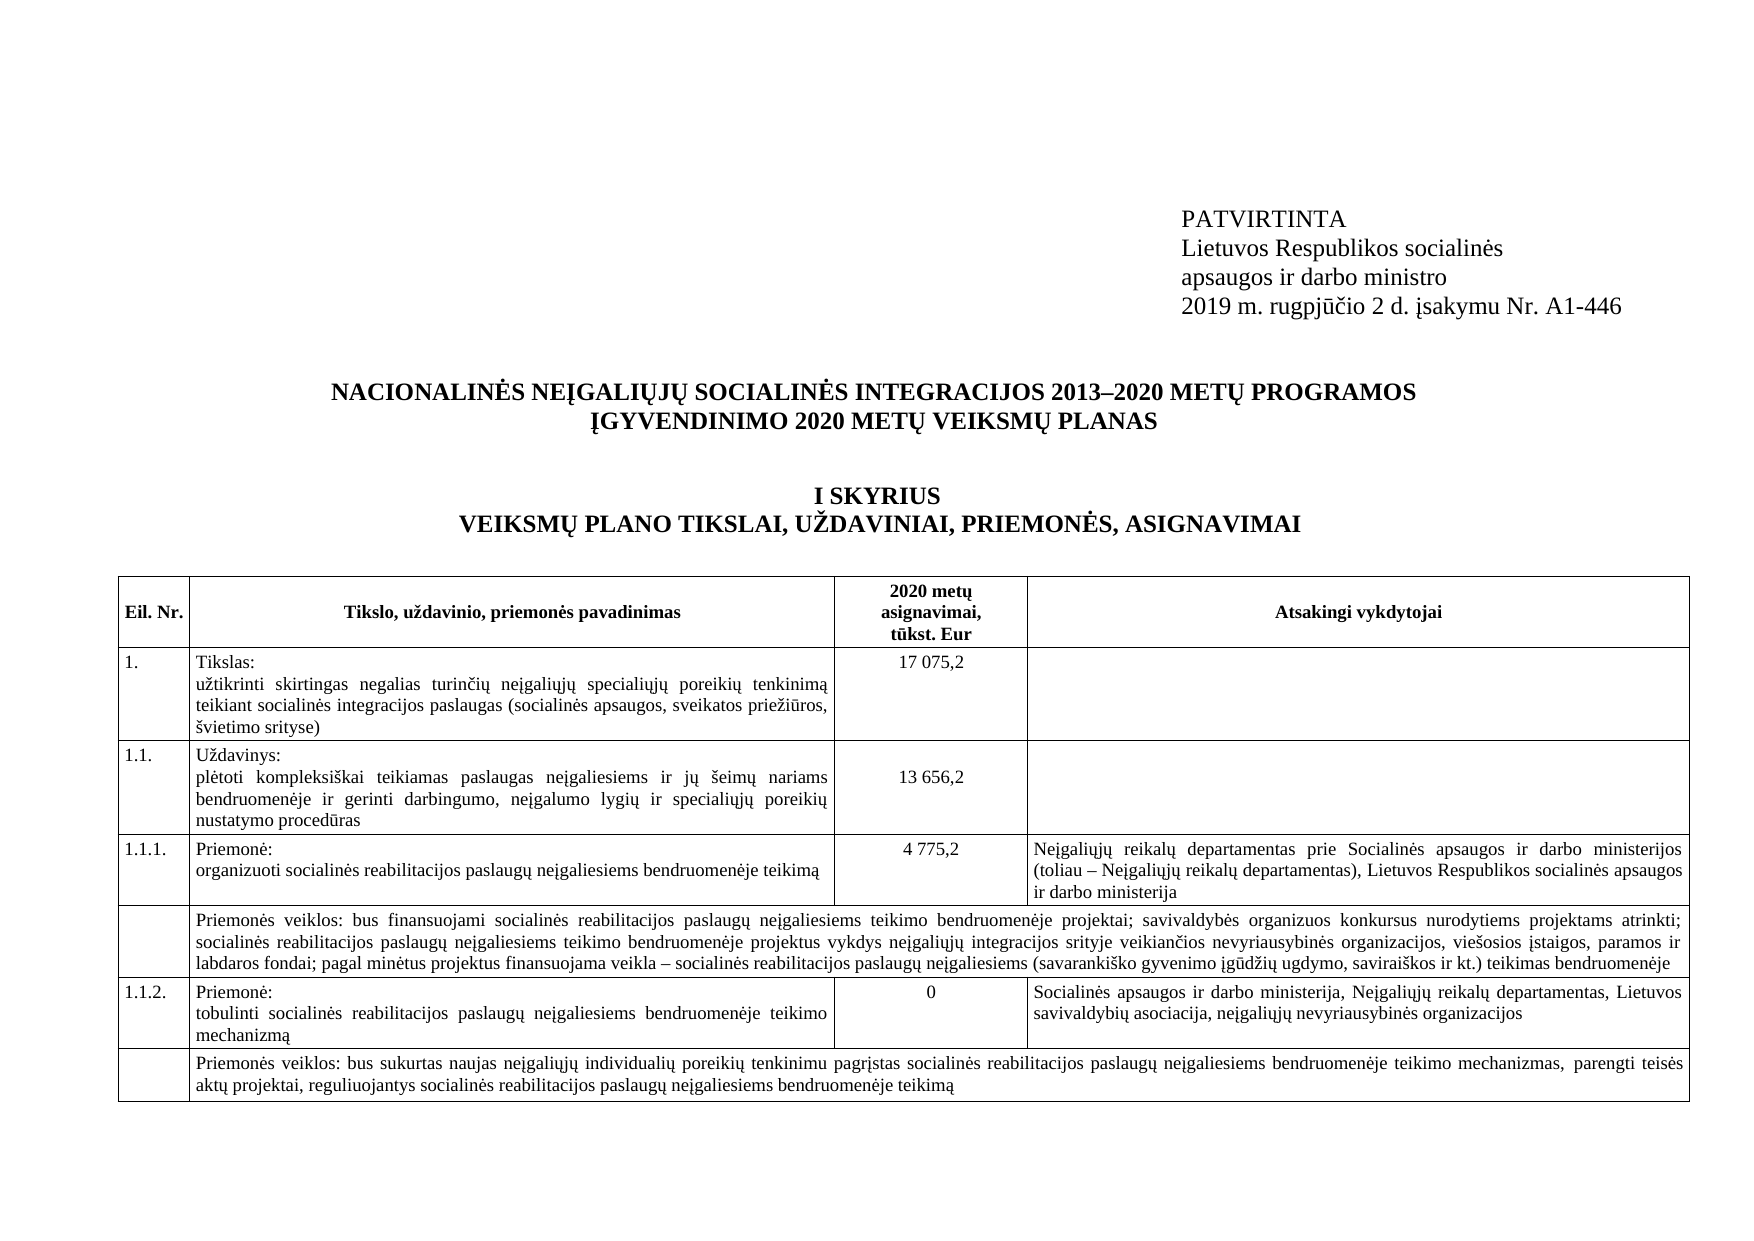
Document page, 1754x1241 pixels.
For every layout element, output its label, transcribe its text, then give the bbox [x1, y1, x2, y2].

table_header Tikslo, uždavinio, priemonės pavadinimas [190, 577, 834, 647]
table_cell Socialinės apsaugos ir darbo ministerija, Neįgaliųjų reikalų departamentas, Lietuvos savivaldybių asociacija, neįgaliųjų nevyriausybinės organizacijos [1028, 978, 1689, 1048]
table_cell Priemonės veiklos: bus sukurtas naujas neįgaliųjų individualių poreikių tenkinimu pagrįstas socialinės reabilitacijos paslaugų neįgaliesiems bendruomenėje teikimo mechanizmas, parengti teisės aktų projektai, reguliuojantys socialinės reabilitacijos paslaugų neįgaliesiems bendruomenėje teikimą [190, 1049, 1689, 1101]
table_cell 1.1.1. [119, 835, 189, 905]
table_cell [119, 1049, 189, 1101]
text apsaugos ir darbo ministro [1181, 262, 1636, 291]
table_cell Priemonės veiklos: bus finansuojami socialinės reabilitacijos paslaugų neįgaliesiems teikimo bendruomenėje projektai; savivaldybės organizuos konkursus nurodytiems projektams atrinkti; socialinės reabilitacijos paslaugų neįgaliesiems teikimo bendruomenėje projektus vykdys neįgaliųjų integracijos srityje veikiančios nevyriausybinės organizacijos, viešosios įstaigos, paramos ir labdaros fondai; pagal minėtus projektus finansuojama veikla – socialinės reabilitacijos paslaugų neįgaliesiems (savarankiško gyvenimo įgūdžių ugdymo, saviraiškos ir kt.) teikimas bendruomenėje [190, 906, 1689, 977]
text I SKYRIUS [118, 472, 1636, 509]
table_header Atsakingi vykdytojai [1028, 577, 1689, 647]
text Lietuvos Respublikos socialinės [1181, 233, 1636, 262]
table_header 2020 metų asignavimai, tūkst. Eur [835, 577, 1027, 647]
text PATVIRTINTA [1181, 204, 1636, 233]
table_cell [1028, 741, 1689, 833]
text NACIONALINĖS NEĮGALIŲJŲ SOCIALINĖS INTEGRACIJOS 2013–2020 METŲ PROGRAMOS [118, 377, 1636, 406]
table_cell 1.1.2. [119, 978, 189, 1048]
table_cell Neįgaliųjų reikalų departamentas prie Socialinės apsaugos ir darbo ministerijos (toliau – Neįgaliųjų reikalų departamentas), Lietuvos Respublikos socialinės apsaugos ir darbo ministerija [1028, 835, 1689, 905]
table_cell 1. [119, 648, 189, 740]
table_cell [119, 906, 189, 977]
table_header Eil. Nr. [119, 577, 189, 647]
table_cell 0 [835, 978, 1027, 1048]
table_cell 17 075,2 [835, 648, 1027, 740]
text 2019 m. rugpjūčio 2 d. įsakymu Nr. A1-446 [1181, 291, 1636, 319]
table_cell 4 775,2 [835, 835, 1027, 905]
text VEIKSMŲ PLANO TIKSLAI, UŽDAVINIAI, PRIEMONĖS, ASIGNAVIMAI [118, 509, 1636, 538]
table_cell [1028, 648, 1689, 740]
table_cell Tikslas: užtikrinti skirtingas negalias turinčių neįgaliųjų specialiųjų poreikių tenkinimą teikiant socialinės integracijos paslaugas (socialinės apsaugos, sveikatos priežiūros, švietimo srityse) [190, 648, 834, 740]
table_cell 1.1. [119, 741, 189, 833]
table_cell 13 656,2 [835, 741, 1027, 833]
table_cell Priemonė: tobulinti socialinės reabilitacijos paslaugų neįgaliesiems bendruomenėje teikimo mechanizmą [190, 978, 834, 1048]
table_cell Priemonė: organizuoti socialinės reabilitacijos paslaugų neįgaliesiems bendruomenėje teikimą [190, 835, 834, 905]
text ĮGYVENDINIMO 2020 METŲ VEIKSMŲ PLANAS [118, 406, 1636, 434]
table_cell Uždavinys: plėtoti kompleksiškai teikiamas paslaugas neįgaliesiems ir jų šeimų nariams bendruomenėje ir gerinti darbingumo, neįgalumo lygių ir specialiųjų poreikių nustatymo procedūras [190, 741, 834, 833]
